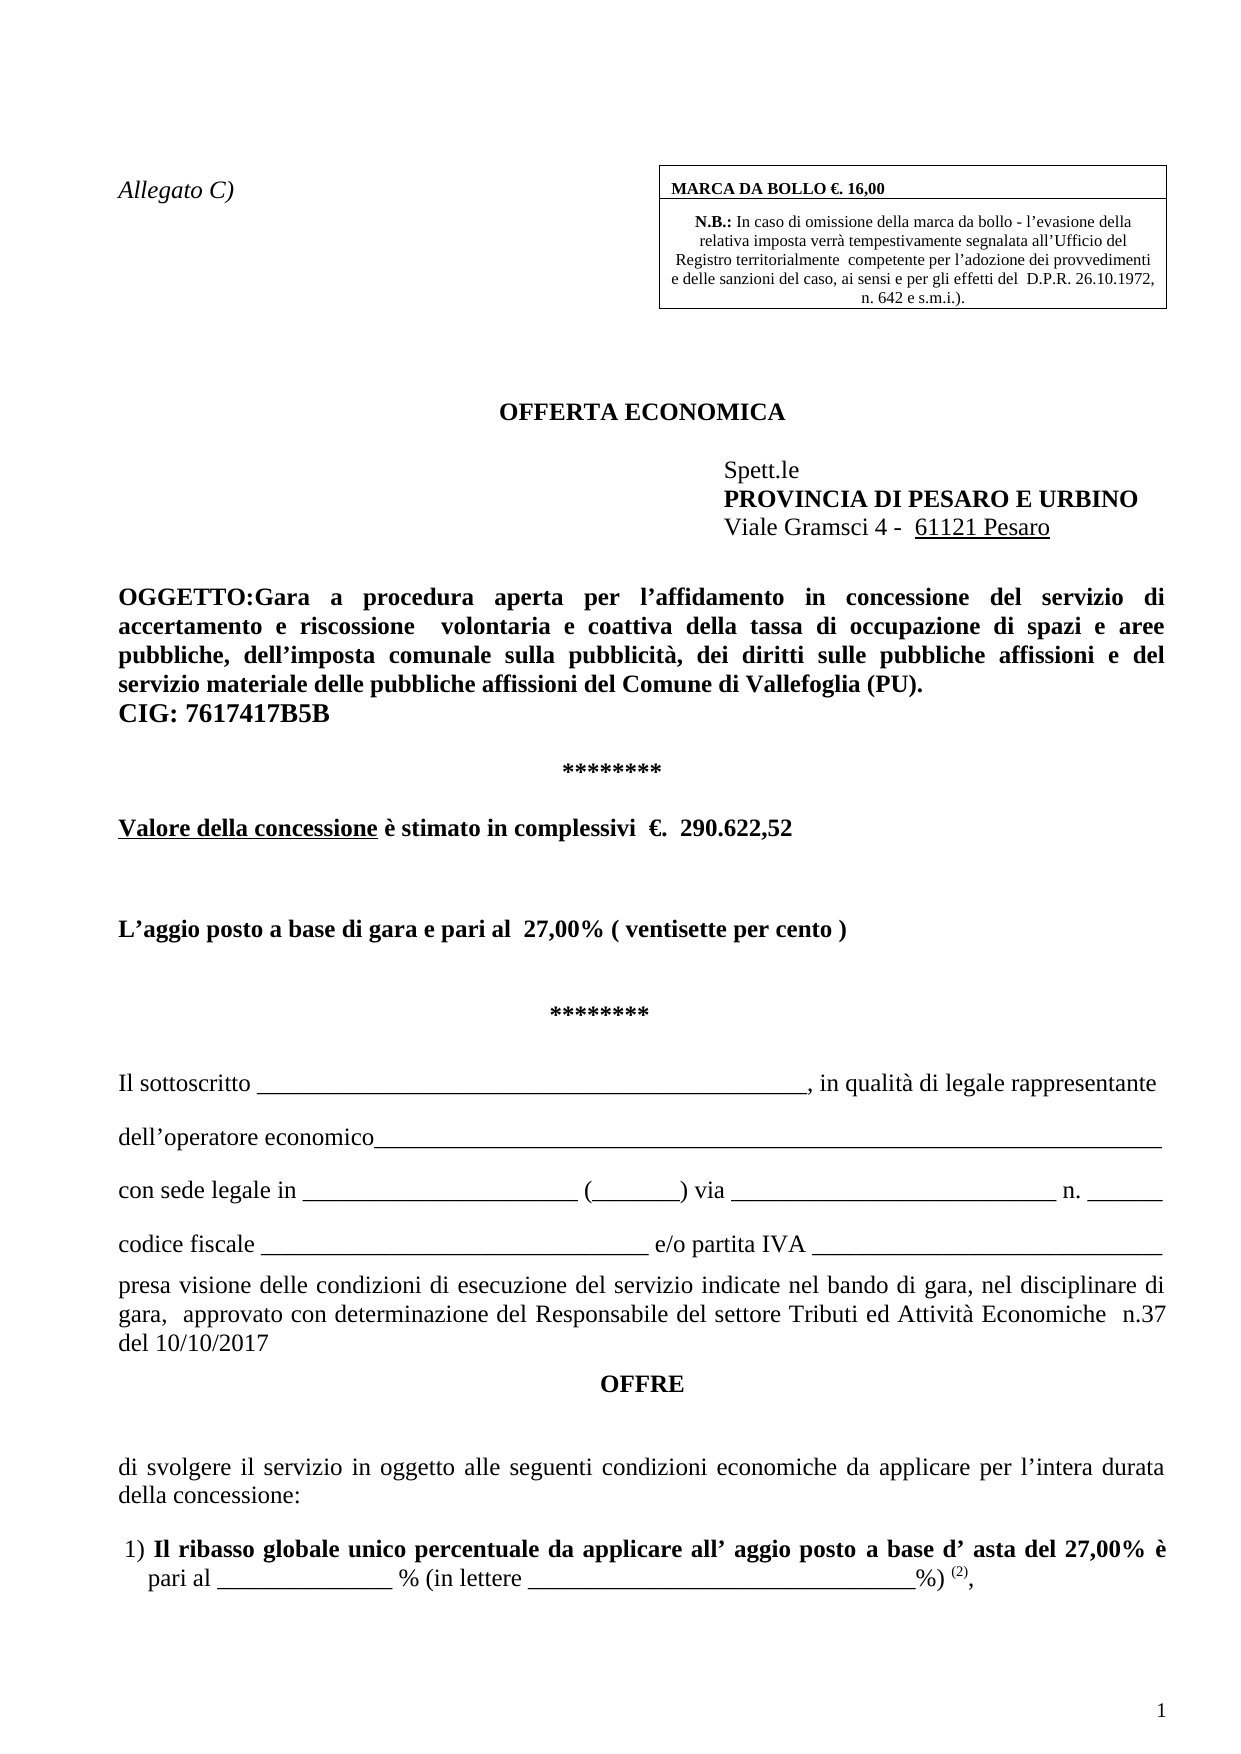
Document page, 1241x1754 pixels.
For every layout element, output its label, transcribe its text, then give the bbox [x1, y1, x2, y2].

table_cell N.B.: In caso di omissione della marca da bollo - l’evasione della relativa imposta verrà tempestivamente segnalata all’Ufficio del Registro territorialmente competente per l’adozione dei provvedimenti e delle sanzioni del caso, ai sensi e per gli effetti del D.P.R. 26.10.1972, n. 642 e s.m.i.). [660, 199, 1166, 307]
text presa visione delle condizioni di esecuzione del servizio indicate nel bando di gara, nel disciplinare di gara, approvato con determinazione del Responsabile del settore Tributi ed Attività Economiche n.37 del 10/10/2017 [118, 1271, 1166, 1357]
text L’aggio posto a base di gara e pari al 27,00% ( ventisette per cento ) [118, 914, 1166, 942]
text Spett.le [118, 455, 1166, 484]
text OFFRE [118, 1369, 1166, 1398]
subtitle PROVINCIA DI PESARO E URBINO [118, 484, 1166, 512]
text di svolgere il servizio in oggetto alle seguenti condizioni economiche da applicare per l’intera durata della concessione: [118, 1452, 1166, 1509]
table_header MARCA DA BOLLO €. 16,00 [660, 166, 1166, 198]
text OGGETTO:Gara a procedura aperta per l’affidamento in concessione del servizio di accertamento e riscossione volontaria e coattiva della tassa di occupazione di spazi e aree pubbliche, dell’imposta comunale sulla pubblicità, dei diritti sulle pubbliche affissioni e del servizio materiale delle pubbliche affissioni del Comune di Vallefoglia (PU). [118, 582, 1166, 697]
text Viale Gramsci 4 - 61121 Pesaro [118, 512, 1166, 541]
text Il sottoscritto ____________________________________________, in qualità di legale rappresentante [118, 1068, 1166, 1097]
text ******** [118, 1000, 1166, 1029]
text Valore della concessione è stimato in complessivi €. 290.622,52 [118, 813, 1166, 842]
text dell’operatore economico_______________________________________________________________ [118, 1122, 1166, 1151]
text ******** [118, 757, 1166, 786]
text CIG: 7617417B5B [118, 697, 1166, 729]
text OFFERTA ECONOMICA [118, 397, 1166, 426]
text codice fiscale _______________________________ e/o partita IVA ____________________________ [118, 1229, 1166, 1258]
text 1) Il ribasso globale unico percentuale da applicare all’ aggio posto a base d’ asta del 27,00% è pari al ______________ % (in lettere _______________________________%) (2), [124, 1534, 1166, 1592]
text Allegato C) [118, 175, 659, 232]
text con sede legale in ______________________ (_______) via __________________________ n. ______ [118, 1176, 1166, 1204]
